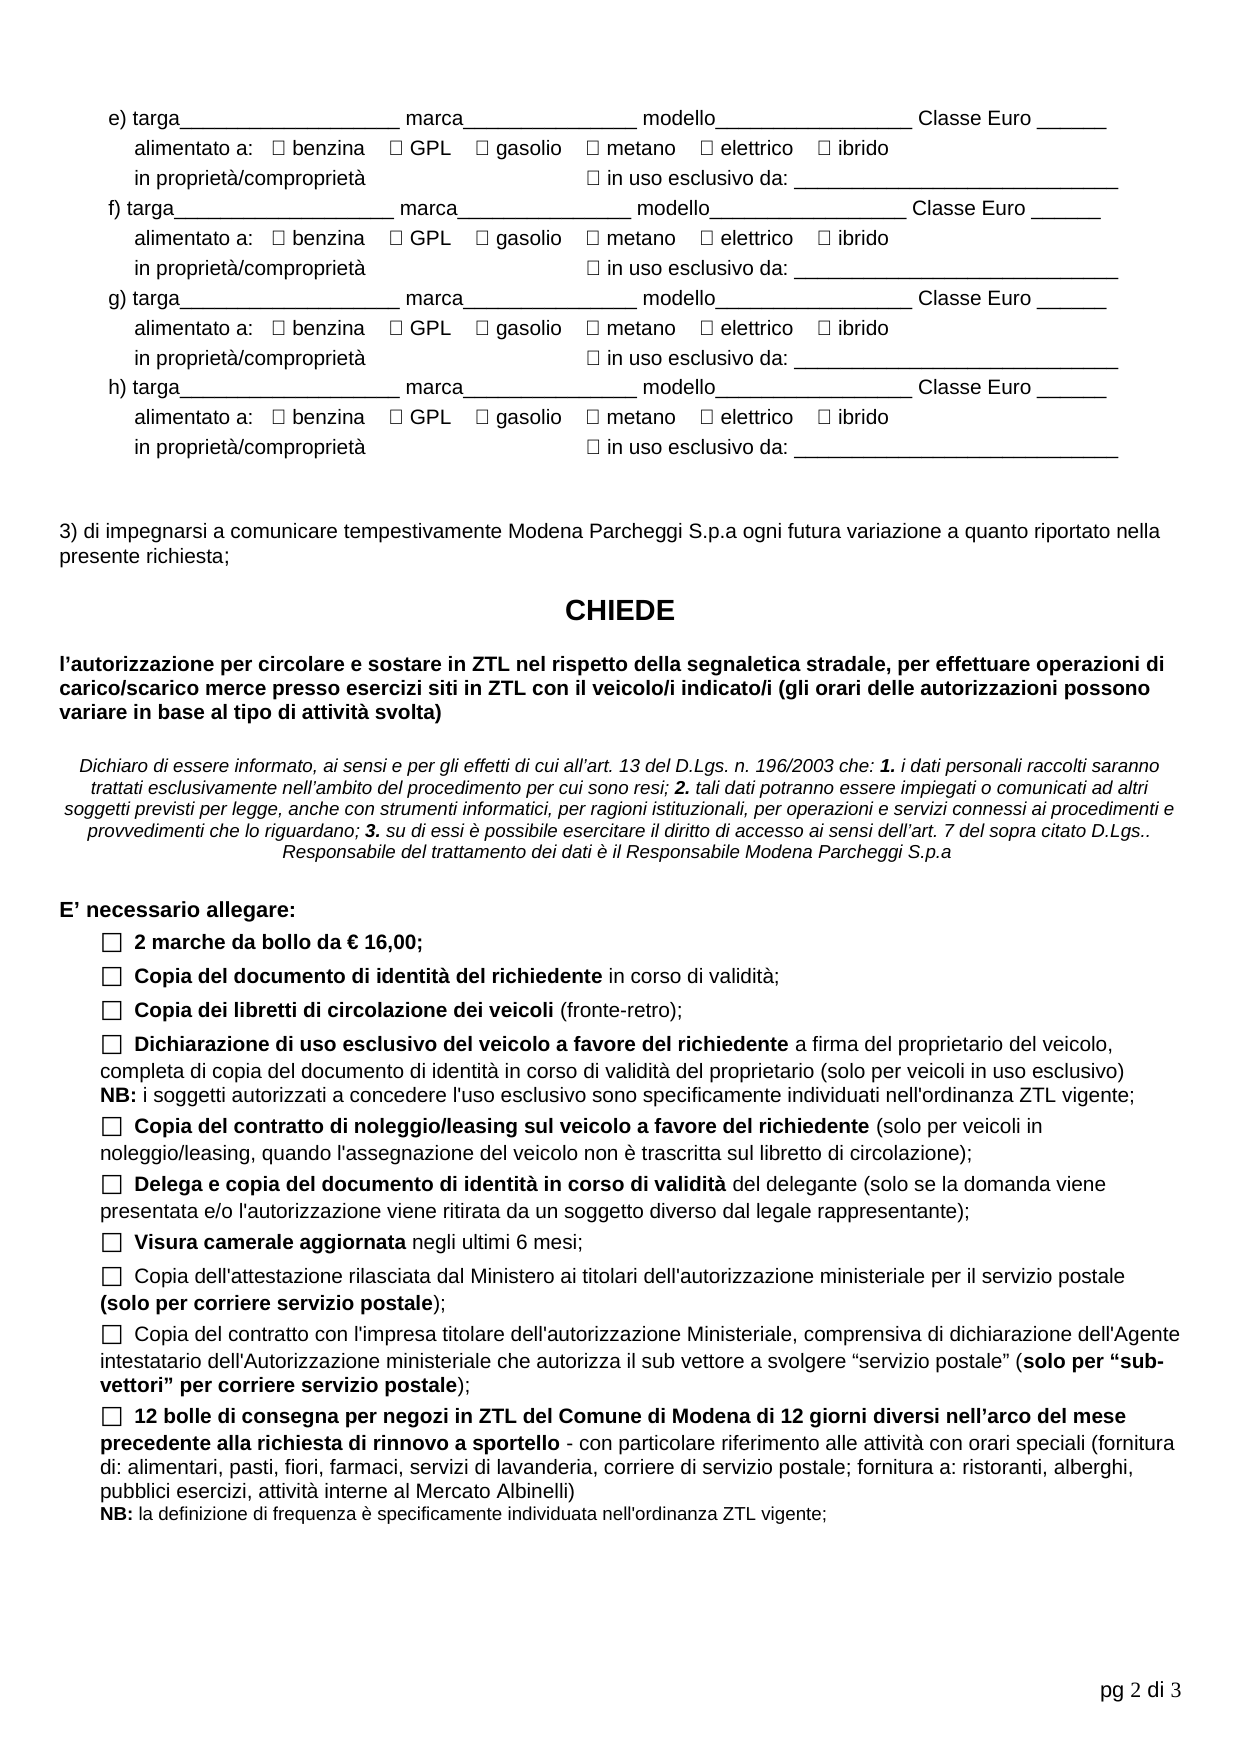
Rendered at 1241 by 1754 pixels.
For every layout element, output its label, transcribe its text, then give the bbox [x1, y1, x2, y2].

list f) targa___________________ marca_______________ modello_________________ Classe Euro ______ [97, 196, 1181, 220]
text NB: i soggetti autorizzati a concedere l'uso esclusivo sono specificamente individuati nell'ordinanza ZTL vigente; [100, 1083, 1181, 1107]
list Delega e copia del documento di identità in corso di validità del delegante (solo se la domanda viene presentata e/o l'autorizzazione viene ritirata da un soggetto diverso dal legale rappresentante); [100, 1165, 1181, 1223]
list h) targa___________________ marca_______________ modello_________________ Classe Euro ______ [97, 375, 1181, 399]
list Visura camerale aggiornata negli ultimi 6 mesi; [100, 1223, 1181, 1257]
list Copia del documento di identità del richiedente in corso di validità; [100, 957, 1181, 991]
text in proprietà/comproprietà  in uso esclusivo da: ____________________________ [134, 166, 1181, 190]
list e) targa___________________ marca_______________ modello_________________ Classe Euro ______ [97, 106, 1181, 130]
list 2 marche da bollo da € 16,00; [100, 923, 1181, 957]
text alimentato a:  benzina  GPL  gasolio  metano  elettrico  ibrido [134, 405, 1181, 429]
list Copia del contratto con l'impresa titolare dell'autorizzazione Ministeriale, comprensiva di dichiarazione dell'Agente intestatario dell'Autorizzazione ministeriale che autorizza il sub vettore a svolgere “servizio postale” (solo per “sub-vettori” per corriere servizio postale); [100, 1315, 1181, 1397]
text in proprietà/comproprietà  in uso esclusivo da: ____________________________ [134, 345, 1181, 369]
list Copia del contratto di noleggio/leasing sul veicolo a favore del richiedente (solo per veicoli in noleggio/leasing, quando l'assegnazione del veicolo non è trascritta sul libretto di circolazione); [100, 1107, 1181, 1165]
text CHIEDE [59, 593, 1181, 627]
text alimentato a:  benzina  GPL  gasolio  metano  elettrico  ibrido [134, 315, 1181, 339]
text in proprietà/comproprietà  in uso esclusivo da: ____________________________ [134, 435, 1181, 459]
text 3) di impegnarsi a comunicare tempestivamente Modena Parcheggi S.p.a ogni futura variazione a quanto riportato nella presente richiesta; [59, 519, 1181, 568]
text NB: la definizione di frequenza è specificamente individuata nell'ordinanza ZTL vigente; [100, 1503, 1181, 1524]
text Dichiaro di essere informato, ai sensi e per gli effetti di cui all’art. 13 del D.Lgs. n. 196/2003 che: 1. i dati personali raccolti saranno trattati esclusivamente nell’ambito del procedimento per cui sono resi; 2. tali dati potranno essere impiegati o comunicati ad altri soggetti previsti per legge, anche con strumenti informatici, per ragioni istituzionali, per operazioni e servizi connessi ai procedimenti e provvedimenti che lo riguardano; 3. su di essi è possibile esercitare il diritto di accesso ai sensi dell’art. 7 del sopra citato D.Lgs.. Responsabile del trattamento dei dati è il Responsabile Modena Parcheggi S.p.a [59, 755, 1181, 863]
text alimentato a:  benzina  GPL  gasolio  metano  elettrico  ibrido [134, 226, 1181, 250]
text l’autorizzazione per circolare e sostare in ZTL nel rispetto della segnaletica stradale, per effettuare operazioni di carico/scarico merce presso esercizi siti in ZTL con il veicolo/i indicato/i (gli orari delle autorizzazioni possono variare in base al tipo di attività svolta) [59, 652, 1181, 724]
list Copia dei libretti di circolazione dei veicoli (fronte-retro); [100, 991, 1181, 1025]
list Copia dell'attestazione rilasciata dal Ministero ai titolari dell'autorizzazione ministeriale per il servizio postale (solo per corriere servizio postale); [100, 1257, 1181, 1315]
text E’ necessario allegare: [59, 897, 1181, 923]
text in proprietà/comproprietà  in uso esclusivo da: ____________________________ [134, 256, 1181, 279]
list Dichiarazione di uso esclusivo del veicolo a favore del richiedente a firma del proprietario del veicolo, completa di copia del documento di identità in corso di validità del proprietario (solo per veicoli in uso esclusivo) [100, 1025, 1181, 1083]
list g) targa___________________ marca_______________ modello_________________ Classe Euro ______ [97, 286, 1181, 309]
text alimentato a:  benzina  GPL  gasolio  metano  elettrico  ibrido [134, 136, 1181, 160]
list 12 bolle di consegna per negozi in ZTL del Comune di Modena di 12 giorni diversi nell’arco del mese precedente alla richiesta di rinnovo a sportello - con particolare riferimento alle attività con orari speciali (fornitura di: alimentari, pasti, fiori, farmaci, servizi di lavanderia, corriere di servizio postale; fornitura a: ristoranti, alberghi, pubblici esercizi, attività interne al Mercato Albinelli) [100, 1397, 1181, 1503]
